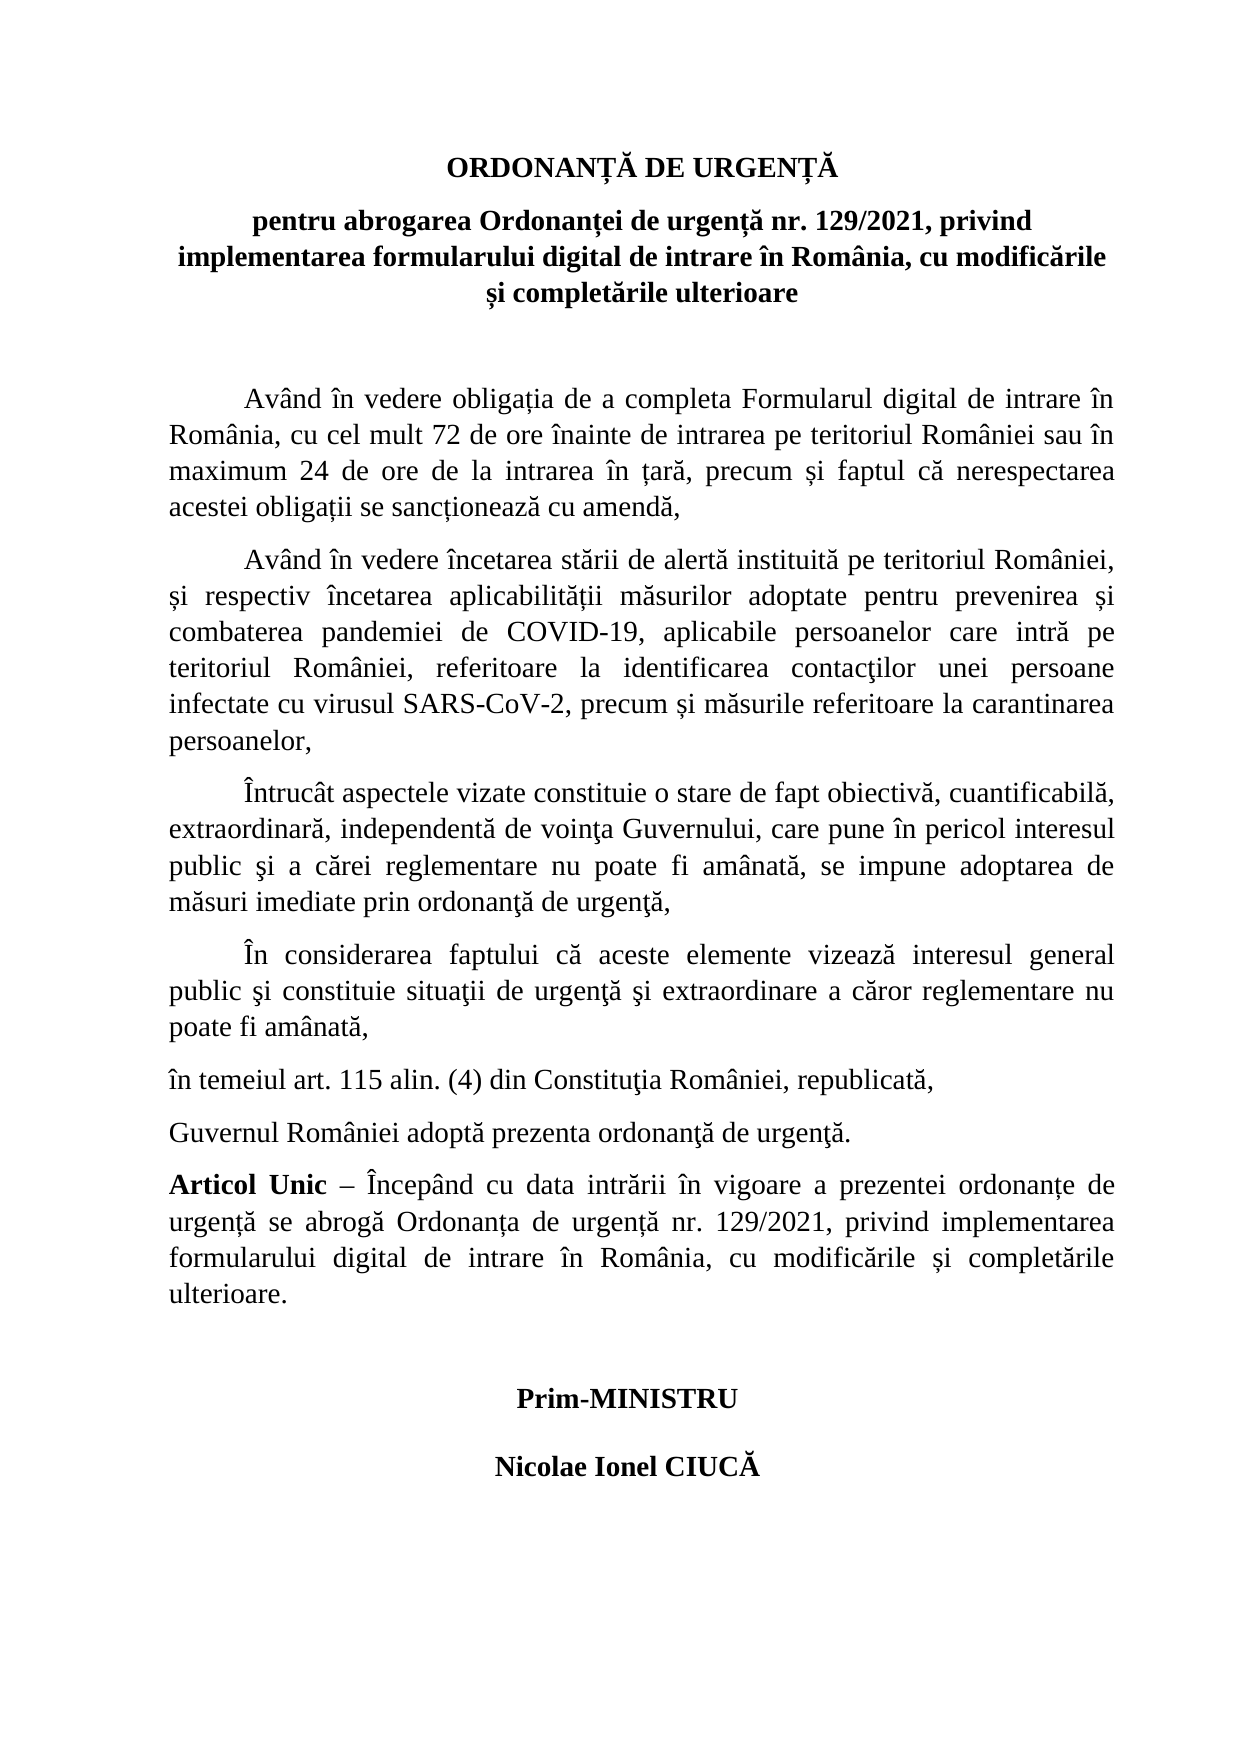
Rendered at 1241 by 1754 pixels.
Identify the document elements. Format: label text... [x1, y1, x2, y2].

text Articol Unic – Începând cu data intrării în vigoare a prezentei ordonanțe de urgență se abrogă Ordonanța de urgență nr. 129/2021, privind implementarea formularului digital de intrare în România, cu modificările și completările ulterioare. [169, 1167, 1116, 1309]
text în temeiul art. 115 alin. (4) din Constituţia României, republicată, [169, 1062, 1116, 1095]
text Prim-MINISTRU [169, 1382, 1086, 1415]
text pentru abrogarea Ordonanței de urgență nr. 129/2021, privind implementarea formularului digital de intrare în România, cu modificările și completările ulterioare [169, 203, 1116, 309]
text Având în vedere încetarea stării de alertă instituită pe teritoriul României, și respectiv încetarea aplicabilității măsurilor adoptate pentru prevenirea și combaterea pandemiei de COVID-19, aplicabile persoanelor care intră pe teritoriul României, referitoare la identificarea contacţilor unei persoane infectate cu virusul SARS-CoV-2, precum și măsurile referitoare la carantinarea persoanelor, [169, 542, 1116, 756]
text Guvernul României adoptă prezenta ordonanţă de urgenţă. [169, 1115, 1116, 1148]
text Având în vedere obligația de a completa Formularul digital de intrare în România, cu cel mult 72 de ore înainte de intrarea pe teritoriul României sau în maximum 24 de ore de la intrarea în țară, precum și faptul că nerespectarea acestei obligații se sancționează cu amendă, [169, 381, 1116, 523]
text Întrucât aspectele vizate constituie o stare de fapt obiectivă, cuantificabilă, extraordinară, independentă de voinţa Guvernului, care pune în pericol interesul public şi a cărei reglementare nu poate fi amânată, se impune adoptarea de măsuri imediate prin ordonanţă de urgenţă, [169, 776, 1116, 917]
text Nicolae Ionel CIUCĂ [169, 1449, 1086, 1482]
text ORDONANȚĂ DE URGENȚĂ [169, 150, 1116, 183]
text În considerarea faptului că aceste elemente vizează interesul general public şi constituie situaţii de urgenţă şi extraordinare a căror reglementare nu poate fi amânată, [169, 937, 1116, 1043]
